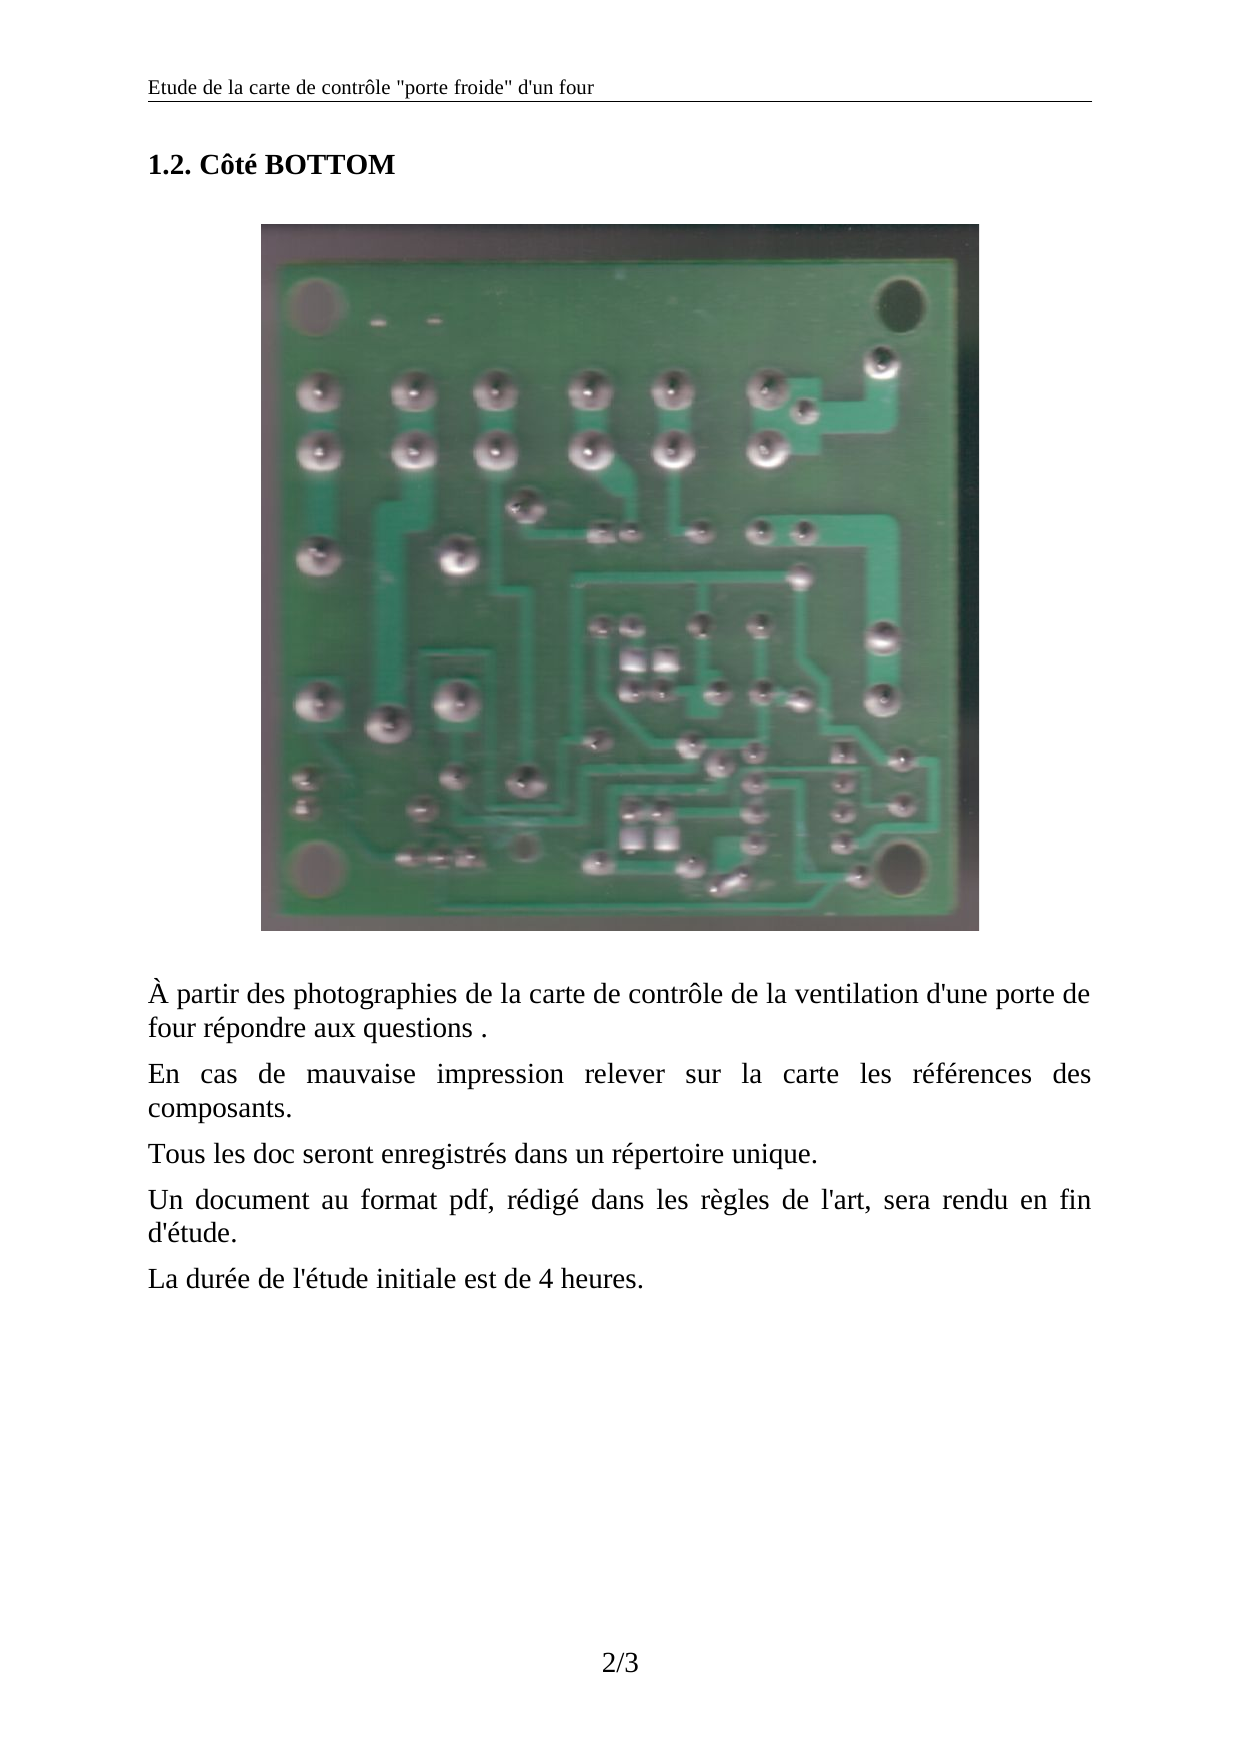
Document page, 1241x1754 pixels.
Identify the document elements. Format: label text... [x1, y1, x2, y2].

text La durée de l'étude initiale est de 4 heures. [148, 1262, 1092, 1295]
text À partir des photographies de la carte de contrôle de la ventilation d'une porte de four répondre aux questions . [148, 977, 1092, 1044]
text Tous les doc seront enregistrés dans un répertoire unique. [148, 1136, 1092, 1169]
text Un document au format pdf, rédigé dans les règles de l'art, sera rendu en fin d'étude. [148, 1182, 1092, 1249]
text En cas de mauvaise impression relever sur la carte les références des composants. [148, 1056, 1092, 1123]
subtitle Côté BOTTOM [148, 148, 1092, 181]
picture [261, 224, 980, 931]
